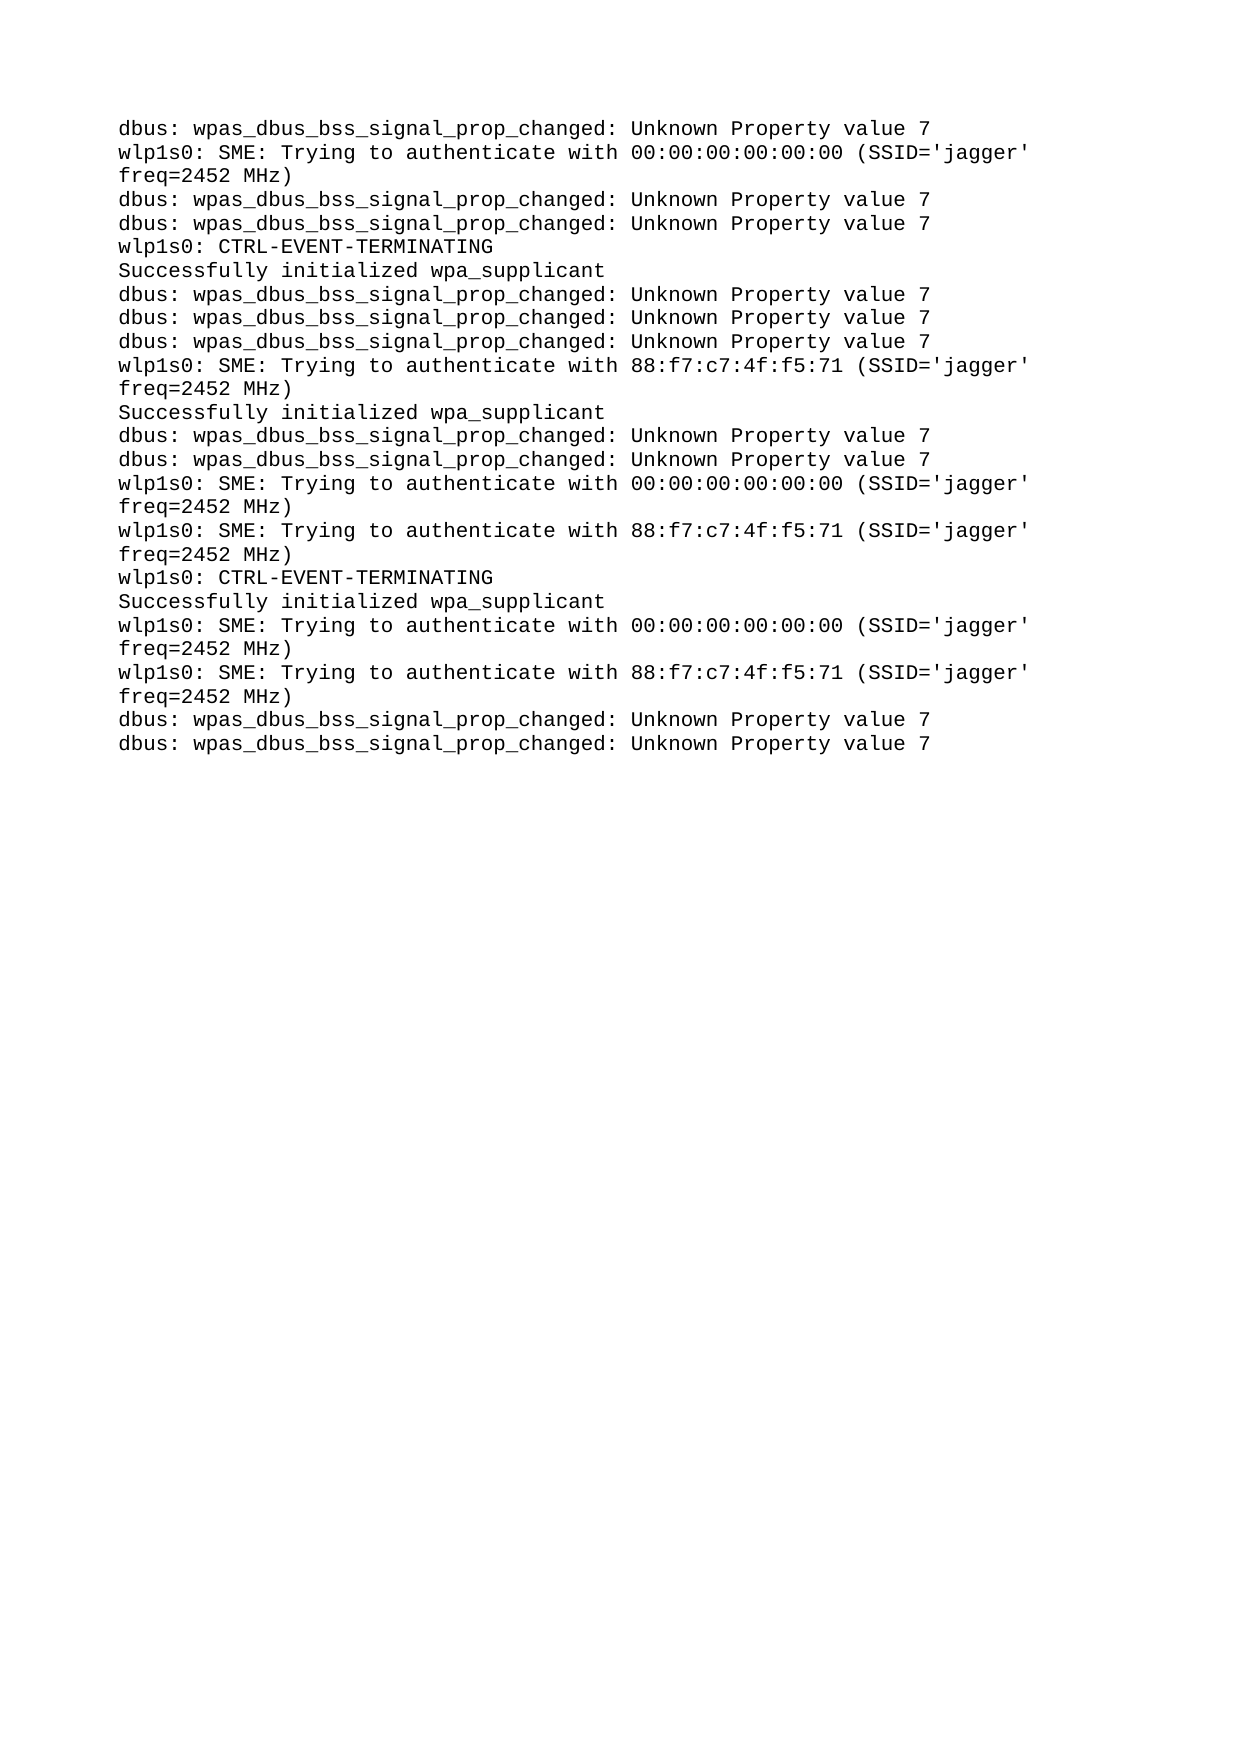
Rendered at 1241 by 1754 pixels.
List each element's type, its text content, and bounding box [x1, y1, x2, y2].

text wlp1s0: SME: Trying to authenticate with 00:00:00:00:00:00 (SSID='jagger' freq=2452 MHz) [118, 142, 1122, 189]
text wlp1s0: SME: Trying to authenticate with 00:00:00:00:00:00 (SSID='jagger' freq=2452 MHz) [118, 473, 1122, 520]
text dbus: wpas_dbus_bss_signal_prop_changed: Unknown Property value 7 [118, 709, 1122, 733]
text wlp1s0: CTRL-EVENT-TERMINATING [118, 567, 1122, 591]
text wlp1s0: SME: Trying to authenticate with 88:f7:c7:4f:f5:71 (SSID='jagger' freq=2452 MHz) [118, 354, 1122, 402]
text wlp1s0: SME: Trying to authenticate with 88:f7:c7:4f:f5:71 (SSID='jagger' freq=2452 MHz) [118, 662, 1122, 709]
text dbus: wpas_dbus_bss_signal_prop_changed: Unknown Property value 7 [118, 307, 1122, 331]
text Successfully initialized wpa_supplicant [118, 591, 1122, 615]
text dbus: wpas_dbus_bss_signal_prop_changed: Unknown Property value 7 [118, 284, 1122, 307]
text wlp1s0: CTRL-EVENT-TERMINATING [118, 236, 1122, 260]
text wlp1s0: SME: Trying to authenticate with 00:00:00:00:00:00 (SSID='jagger' freq=2452 MHz) [118, 615, 1122, 662]
text dbus: wpas_dbus_bss_signal_prop_changed: Unknown Property value 7 [118, 331, 1122, 354]
text Successfully initialized wpa_supplicant [118, 260, 1122, 284]
text dbus: wpas_dbus_bss_signal_prop_changed: Unknown Property value 7 [118, 426, 1122, 449]
text dbus: wpas_dbus_bss_signal_prop_changed: Unknown Property value 7 [118, 213, 1122, 236]
text dbus: wpas_dbus_bss_signal_prop_changed: Unknown Property value 7 [118, 733, 1122, 757]
text wlp1s0: SME: Trying to authenticate with 88:f7:c7:4f:f5:71 (SSID='jagger' freq=2452 MHz) [118, 520, 1122, 567]
text dbus: wpas_dbus_bss_signal_prop_changed: Unknown Property value 7 [118, 118, 1122, 142]
text dbus: wpas_dbus_bss_signal_prop_changed: Unknown Property value 7 [118, 449, 1122, 473]
text Successfully initialized wpa_supplicant [118, 402, 1122, 426]
text dbus: wpas_dbus_bss_signal_prop_changed: Unknown Property value 7 [118, 189, 1122, 213]
